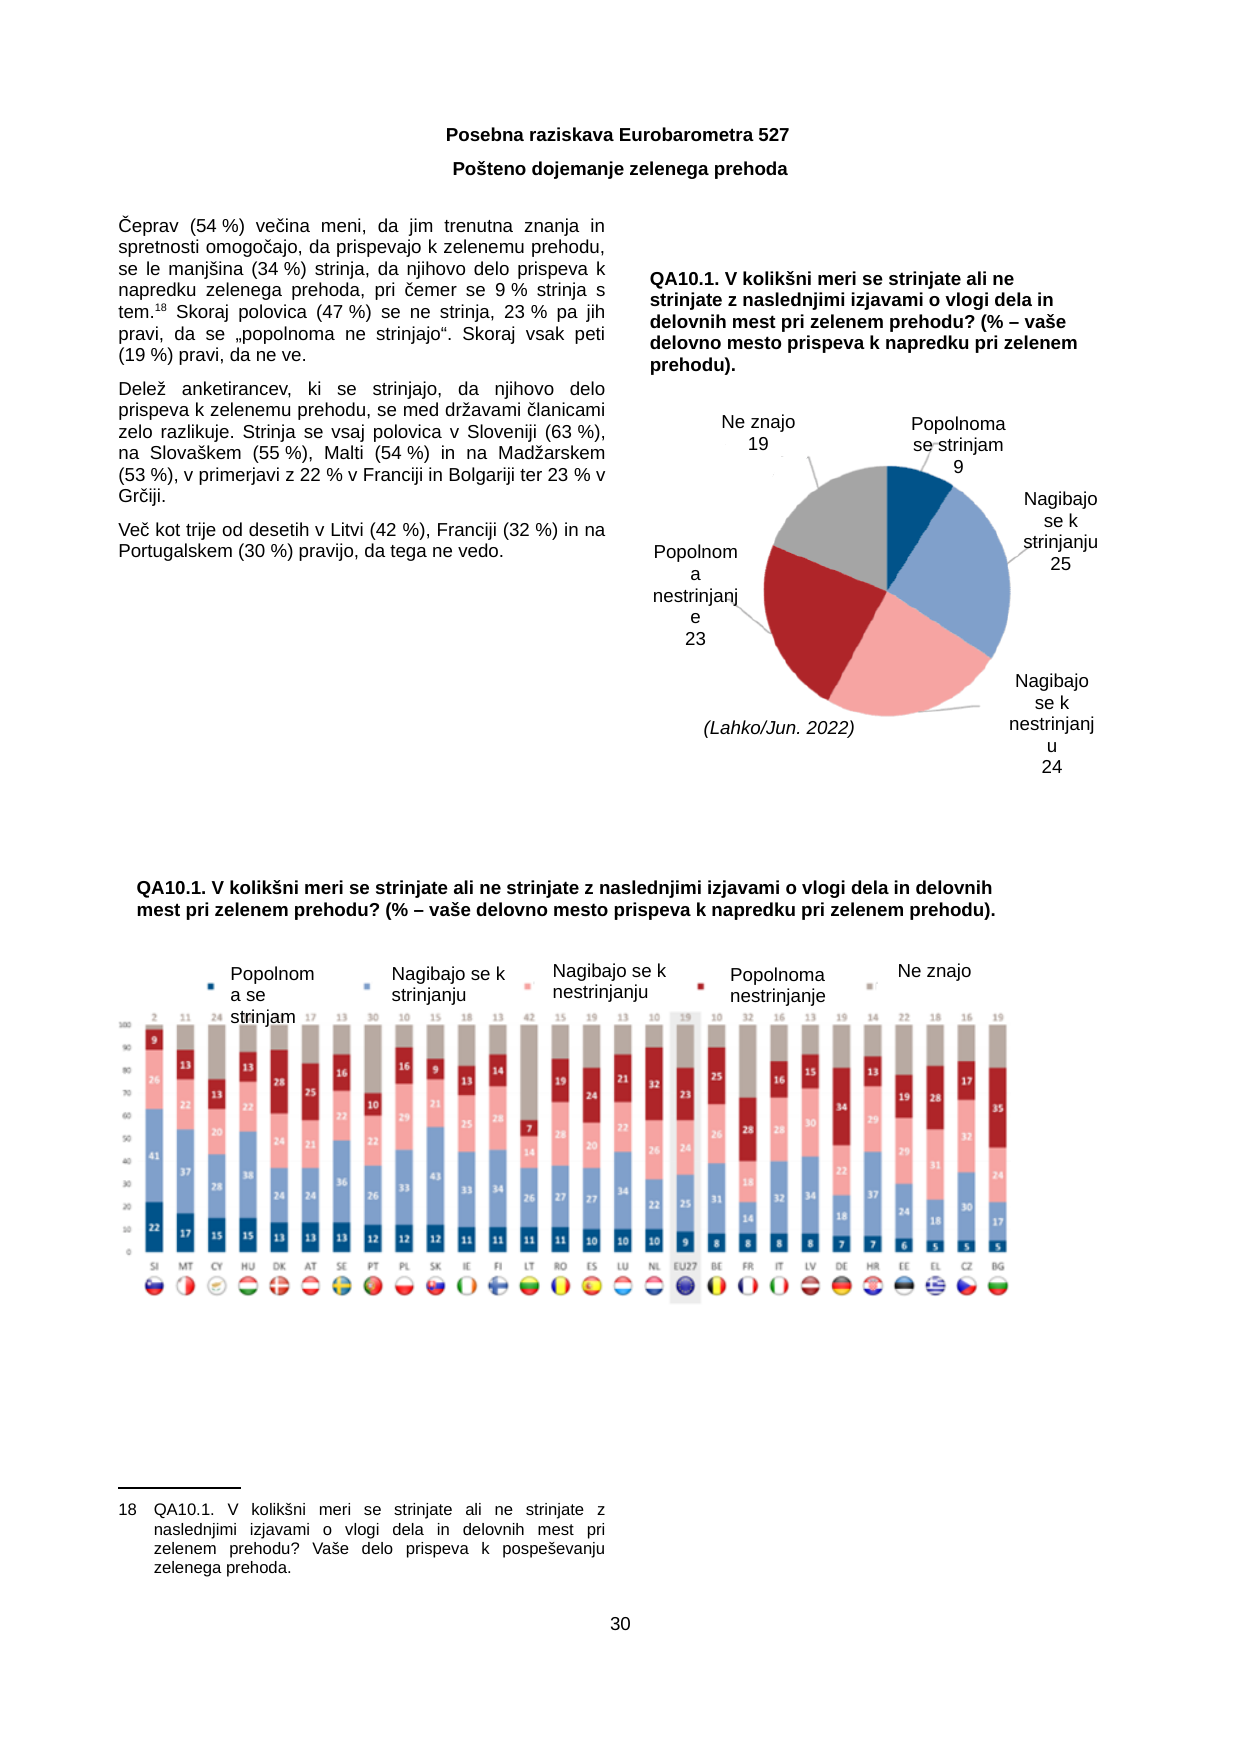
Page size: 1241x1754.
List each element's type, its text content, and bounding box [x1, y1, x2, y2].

picture [719, 440, 1052, 724]
text Delež anketirancev, ki se strinjajo, da njihovo delo prispeva k zelenemu prehodu, se med državami članicami zelo razlikuje. Strinja se vsaj polovica v Sloveniji (63 %), na Slovaškem (55 %), Malti (54 %) in na Madžarskem (53 %), v primerjavi z 22 % v Franciji in Bolgariji ter 23 % v Grčiji. [118, 377, 605, 507]
picture [117, 980, 1011, 1306]
text QA10.1. V kolikšni meri se strinjate ali ne strinjate z naslednjimi izjavami o vlogi dela in delovnih mest pri zelenem prehodu? Vaše delo prispeva k pospeševanju zelenega prehoda. [118, 1500, 605, 1577]
text Čeprav (54 %) večina meni, da jim trenutna znanja in spretnosti omogočajo, da prispevajo k zelenemu prehodu, se le manjšina (34 %) strinja, da njihovo delo prispeva k napredku zelenega prehoda, pri čemer se 9 % strinja s tem. Skoraj polovica (47 %) se ne strinja, 23 % pa jih pravi, da se „popolnoma ne strinjajo“. Skoraj vsak peti (19 %) pravi, da ne ve. [118, 214, 605, 365]
text Več kot trije od desetih v Litvi (42 %), Franciji (32 %) in na Portugalskem (30 %) pravijo, da tega ne vedo. [118, 518, 605, 562]
